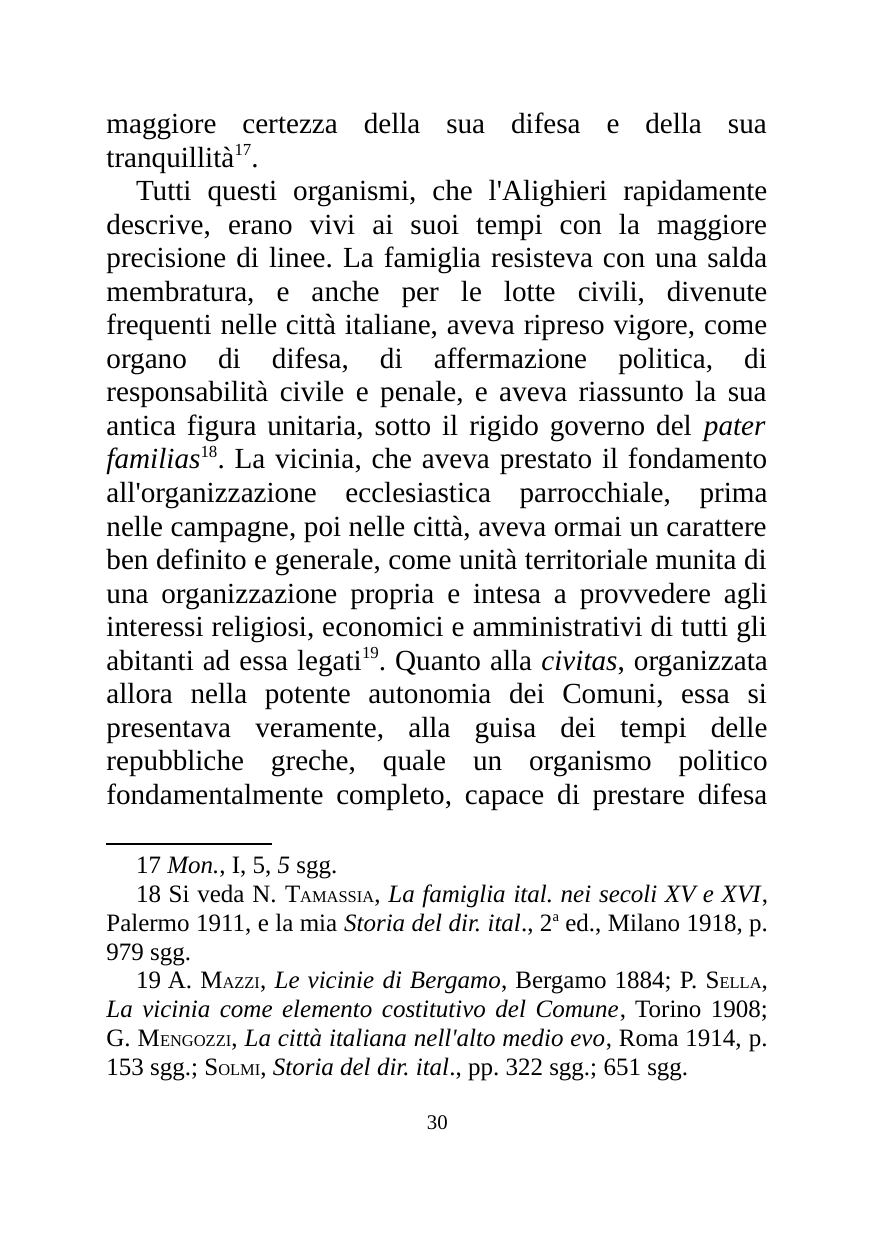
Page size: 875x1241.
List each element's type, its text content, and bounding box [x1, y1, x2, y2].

text Si veda N. Tamassia, La famiglia ital. nei secoli XV e XVI, Palermo 1911, e la mia Storia del dir. ital., 2a ed., Milano 1918, p. 979 sgg. [106, 879, 768, 965]
text maggiore certezza della sua difesa e della sua tranquillità. [106, 106, 768, 173]
text A. Mazzi, Le vicinie di Bergamo, Bergamo 1884; P. Sella, La vicinia come elemento costitutivo del Comune, Torino 1908; G. Mengozzi, La città italiana nell'alto medio evo, Roma 1914, p. 153 sgg.; Solmi, Storia del dir. ital., pp. 322 sgg.; 651 sgg. [106, 965, 768, 1080]
text Mon., I, 5, 5 sgg. [106, 850, 768, 879]
text Tutti questi organismi, che l'Alighieri rapidamente descrive, erano vivi ai suoi tempi con la maggiore precisione di linee. La famiglia resisteva con una salda membratura, e anche per le lotte civili, divenute frequenti nelle città italiane, aveva ripreso vigore, come organo di difesa, di affermazione politica, di responsabilità civile e penale, e aveva riassunto la sua antica figura unitaria, sotto il rigido governo del pater familias. La vicinia, che aveva prestato il fondamento all'organizzazione ecclesiastica parrocchiale, prima nelle campagne, poi nelle città, aveva ormai un carattere ben definito e generale, come unità territoriale munita di una organizzazione propria e intesa a provvedere agli interessi religiosi, economici e amministrativi di tutti gli abitanti ad essa legati. Quanto alla civitas, organizzata allora nella potente autonomia dei Comuni, essa si presentava veramente, alla guisa dei tempi delle repubbliche greche, quale un organismo politico fondamentalmente completo, capace di prestare difesa [106, 173, 768, 811]
